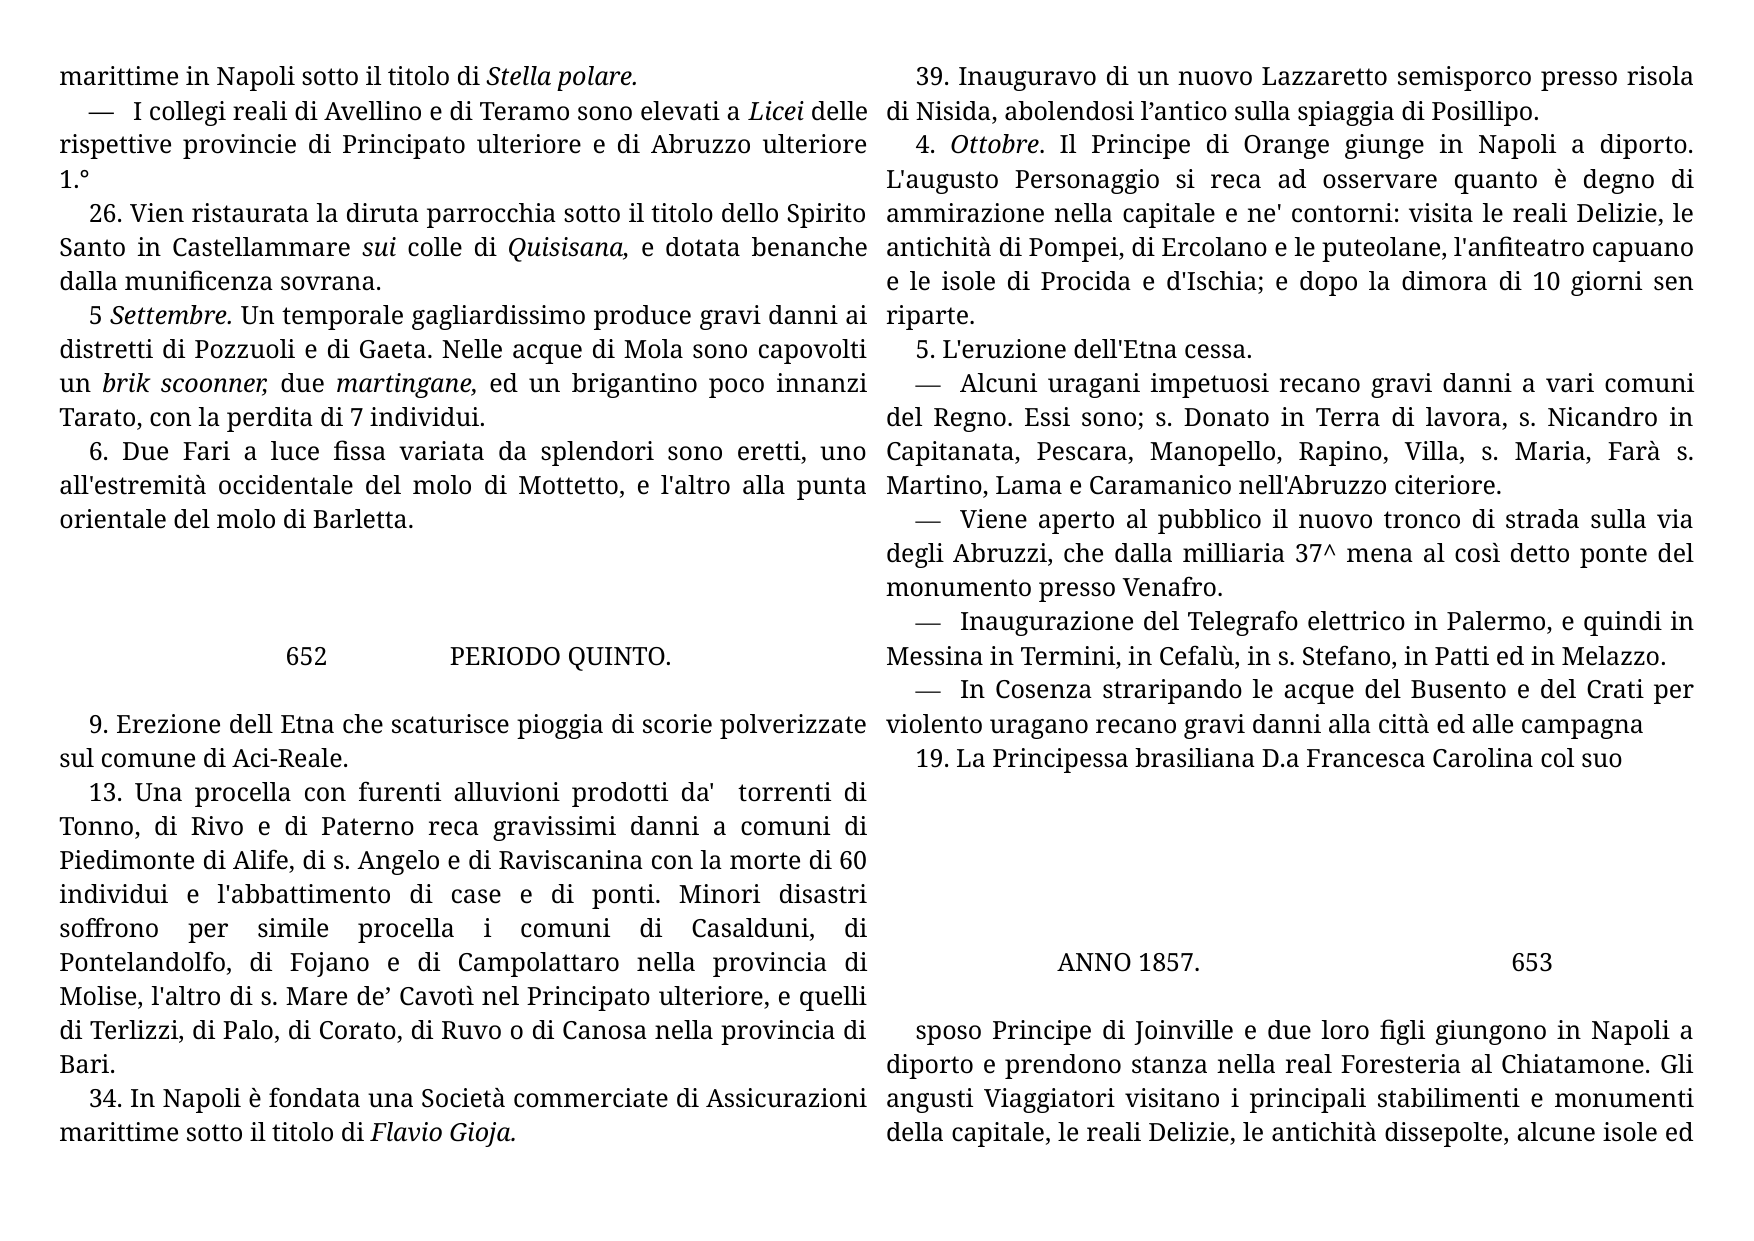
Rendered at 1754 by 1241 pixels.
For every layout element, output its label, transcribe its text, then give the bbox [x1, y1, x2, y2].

text 4. Ottobre. Il Principe di Orange giunge in Napoli a diporto. L'augusto Personaggio si reca ad osservare quanto è degno di ammirazione nella capitale e ne' contorni: visita le reali Delizie, le antichità di Pompei, di Ercolano e le puteolane, l'anfiteatro capuano e le isole di Procida e d'Ischia; e dopo la dimora di 10 giorni sen riparte. [886, 127, 1695, 332]
text 39. Inauguravo di un nuovo Lazzaretto semisporco presso risola di Nisida, abolendosi l’antico sulla spiaggia di Posillipo. [886, 59, 1695, 127]
text 26. Vien ristaurata la diruta parrocchia sotto il titolo dello Spirito Santo in Castellammare sui colle di Quisisana, e dotata benanche dalla munificenza sovrana. [59, 195, 868, 297]
text marittime in Napoli sotto il titolo di Stella polare. [59, 59, 868, 93]
text 13. Una procella con furenti alluvioni prodotti da' torrenti di Tonno, di Rivo e di Paterno reca gravissimi danni a comuni di Piedimonte di Alife, di s. Angelo e di Raviscanina con la morte di 60 individui e l'abbattimento di case e di ponti. Minori disastri soffrono per simile procella i comuni di Casalduni, di Pontelandolfo, di Fojano e di Campolattaro nella provincia di Molise, l'altro di s. Mare de’ Cavotì nel Principato ulteriore, e quelli di Terlizzi, di Palo, di Corato, di Ruvo o di Canosa nella provincia di Bari. [59, 774, 868, 1081]
list In Cosenza straripando le acque del Busento e del Crati per violento uragano recano gravi danni alla città ed alle campagna [886, 672, 1695, 740]
text 5. L'eruzione dell'Etna cessa. [886, 332, 1695, 366]
list Alcuni uragani impetuosi recano gravi danni a vari comuni del Regno. Essi sono; s. Donato in Terra di lavora, s. Nicandro in Capitanata, Pescara, Manopello, Rapino, Villa, s. Maria, Farà s. Martino, Lama e Caramanico nell'Abruzzo citeriore. [886, 366, 1695, 502]
text 9. Erezione dell Etna che scaturisce pioggia di scorie polverizzate sul comune di Aci-Reale. [59, 706, 868, 774]
list Viene aperto al pubblico il nuovo tronco di strada sulla via degli Abruzzi, che dalla milliaria 37^ mena al così detto ponte del monumento presso Venafro. [886, 502, 1695, 604]
text — I collegi reali di Avellino e di Teramo sono elevati a Licei delle rispettive provincie di Principato ulteriore e di Abruzzo ulteriore 1.° [59, 93, 868, 195]
text 19. La Principessa brasiliana D.a Francesca Carolina col suo [886, 740, 1695, 774]
text 5 Settembre. Un temporale gagliardissimo produce gravi danni ai distretti di Pozzuoli e di Gaeta. Nelle acque di Mola sono capovolti un brik scoonner, due martingane, ed un brigantino poco innanzi Tarato, con la perdita di 7 individui. [59, 297, 868, 434]
text 34. In Napoli è fondata una Società commerciate di Assicurazioni marittime sotto il titolo di Flavio Gioja. [59, 1081, 868, 1149]
text 6. Due Fari a luce fissa variata da splendori sono eretti, uno all'estremità occidentale del molo di Mottetto, e l'altro alla punta orientale del molo di Barletta. [59, 434, 868, 536]
text 652 PERIODO QUINTO. [59, 638, 868, 672]
text sposo Principe di Joinville e due loro figli giungono in Napoli a diporto e prendono stanza nella real Foresteria al Chiatamone. Gli angusti Viaggiatori visitano i principali stabilimenti e monumenti della capitale, le reali Delizie, le antichità dissepolte, alcune isole ed [886, 1013, 1695, 1149]
text ANNO 1857. 653 [886, 945, 1695, 979]
list Inaugurazione del Telegrafo elettrico in Palermo, e quindi in Messina in Termini, in Cefalù, in s. Stefano, in Patti ed in Melazzo. [886, 604, 1695, 672]
